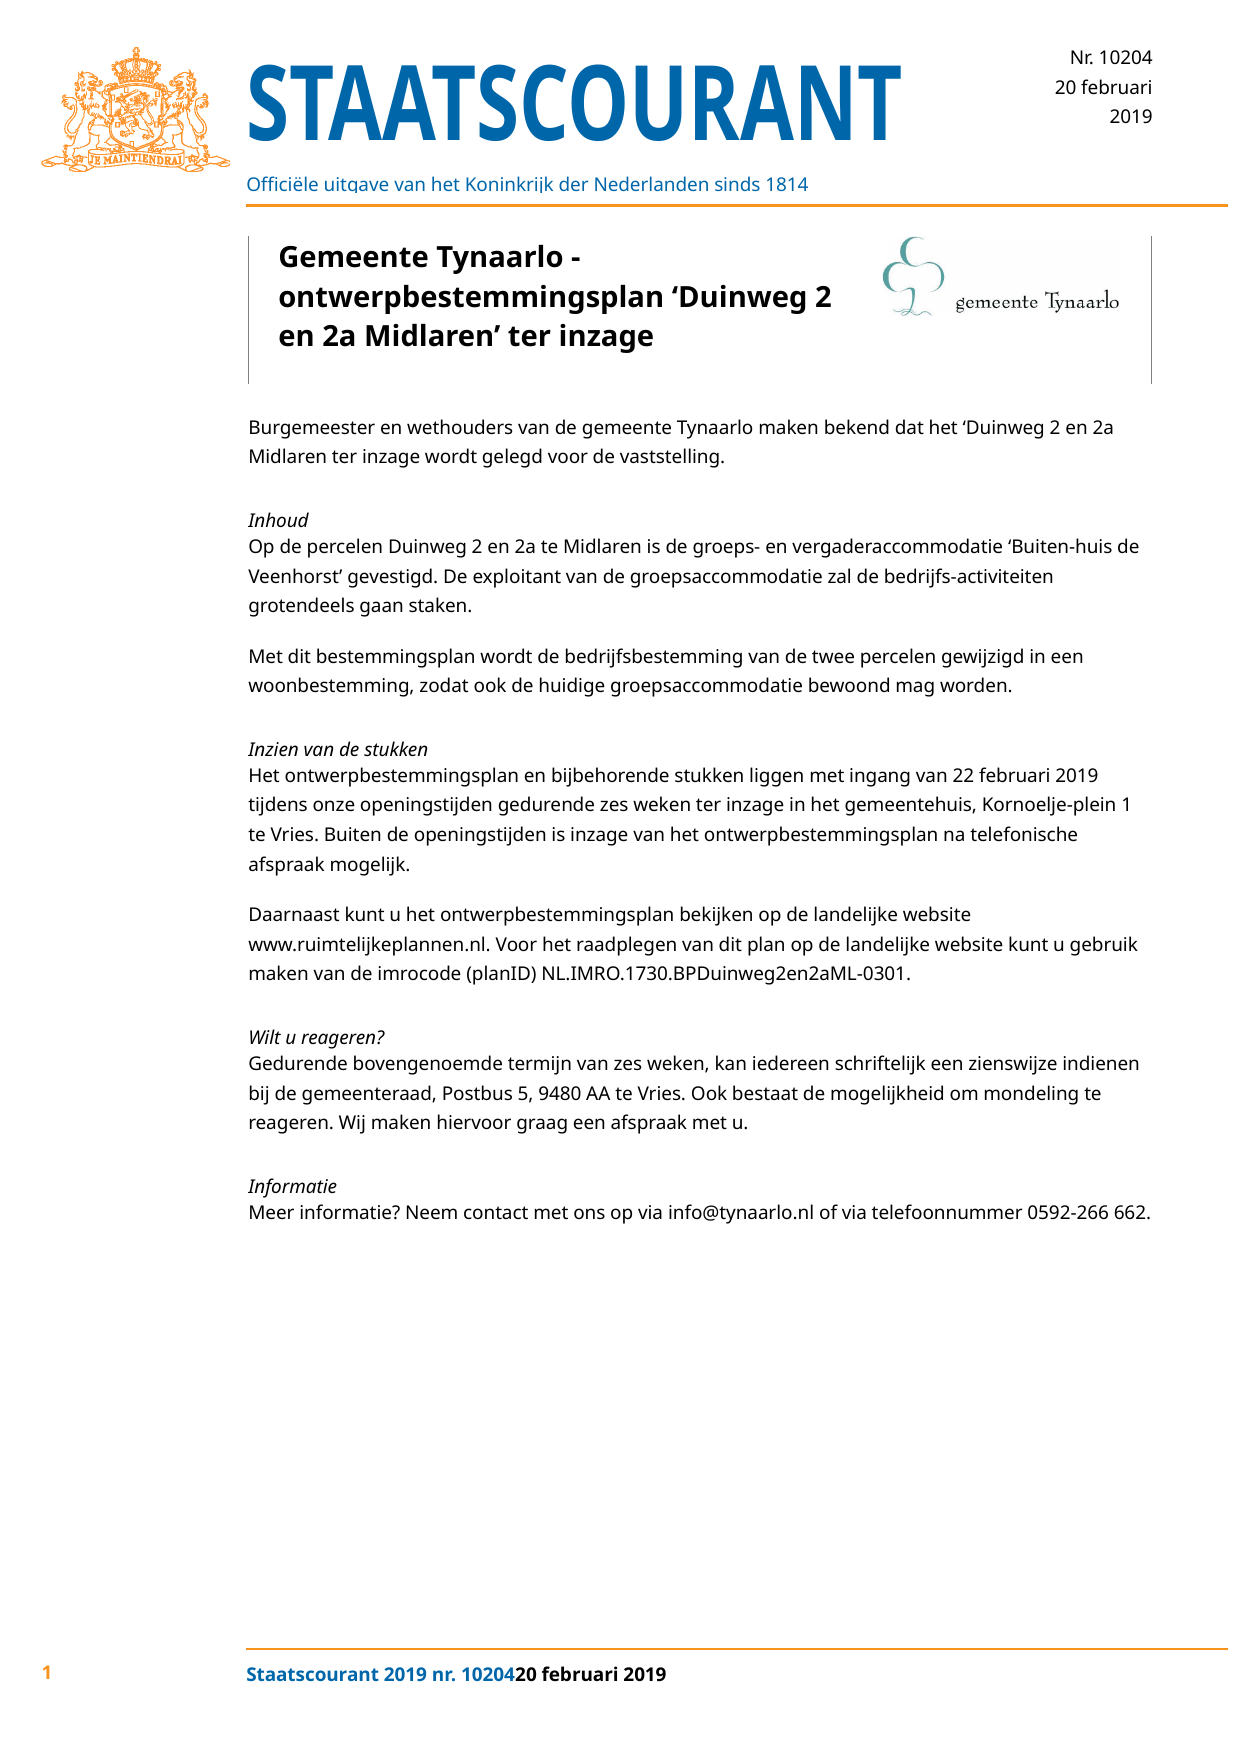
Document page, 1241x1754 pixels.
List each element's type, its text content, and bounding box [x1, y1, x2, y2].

text Inhoud [248, 507, 1152, 533]
text Het ontwerpbestemmingsplan en bijbehorende stukken liggen met ingang van 22 februari 2019 tijdens onze openingstijden gedurende zes weken ter inzage in het gemeentehuis, Kornoelje-plein 1 te Vries. Buiten de openingstijden is inzage van het ontwerpbestemmingsplan na telefonische afspraak mogelijk. [248, 762, 1152, 877]
text Op de percelen Duinweg 2 en 2a te Midlaren is de groeps- en vergaderaccommodatie ‘Buiten-huis de Veenhorst’ gevestigd. De exploitant van de groepsaccommodatie zal de bedrijfs-activiteiten grotendeels gaan staken. [248, 533, 1152, 618]
text Inzien van de stukken [248, 736, 1152, 762]
text Burgemeester en wethouders van de gemeente Tynaarlo maken bekend dat het ‘Duinweg 2 en 2a Midlaren ter inzage wordt gelegd voor de vaststelling. [248, 414, 1152, 469]
text Met dit bestemmingsplan wordt de bedrijfsbestemming van de twee percelen gewijzigd in een woonbestemming, zodat ook de huidige groepsaccommodatie bewoond mag worden. [248, 643, 1152, 698]
text Daarnaast kunt u het ontwerpbestemmingsplan bekijken op de landelijke website www.ruimtelijkeplannen.nl. Voor het raadplegen van dit plan op de landelijke website kunt u gebruik maken van de imrocode (planID) NL.IMRO.1730.BPDuinweg2en2aML-0301. [248, 901, 1152, 986]
picture [882, 236, 1119, 316]
text Wilt u reageren? [248, 1024, 1152, 1050]
text Informatie [248, 1173, 1152, 1199]
table_header Gemeente Tynaarlo - ontwerpbestemmingsplan ‘Duinweg 2 en 2a Midlaren’ ter inzage [249, 236, 850, 384]
table_header [850, 236, 1151, 384]
text Gedurende bovengenoemde termijn van zes weken, kan iedereen schriftelijk een zienswijze indienen bij de gemeenteraad, Postbus 5, 9480 AA te Vries. Ook bestaat de mogelijkheid om mondeling te reageren. Wij maken hiervoor graag een afspraak met u. [248, 1050, 1152, 1135]
text Meer informatie? Neem contact met ons op via info@tynaarlo.nl of via telefoonnummer 0592-266 662. [248, 1199, 1152, 1225]
picture [41, 47, 231, 172]
